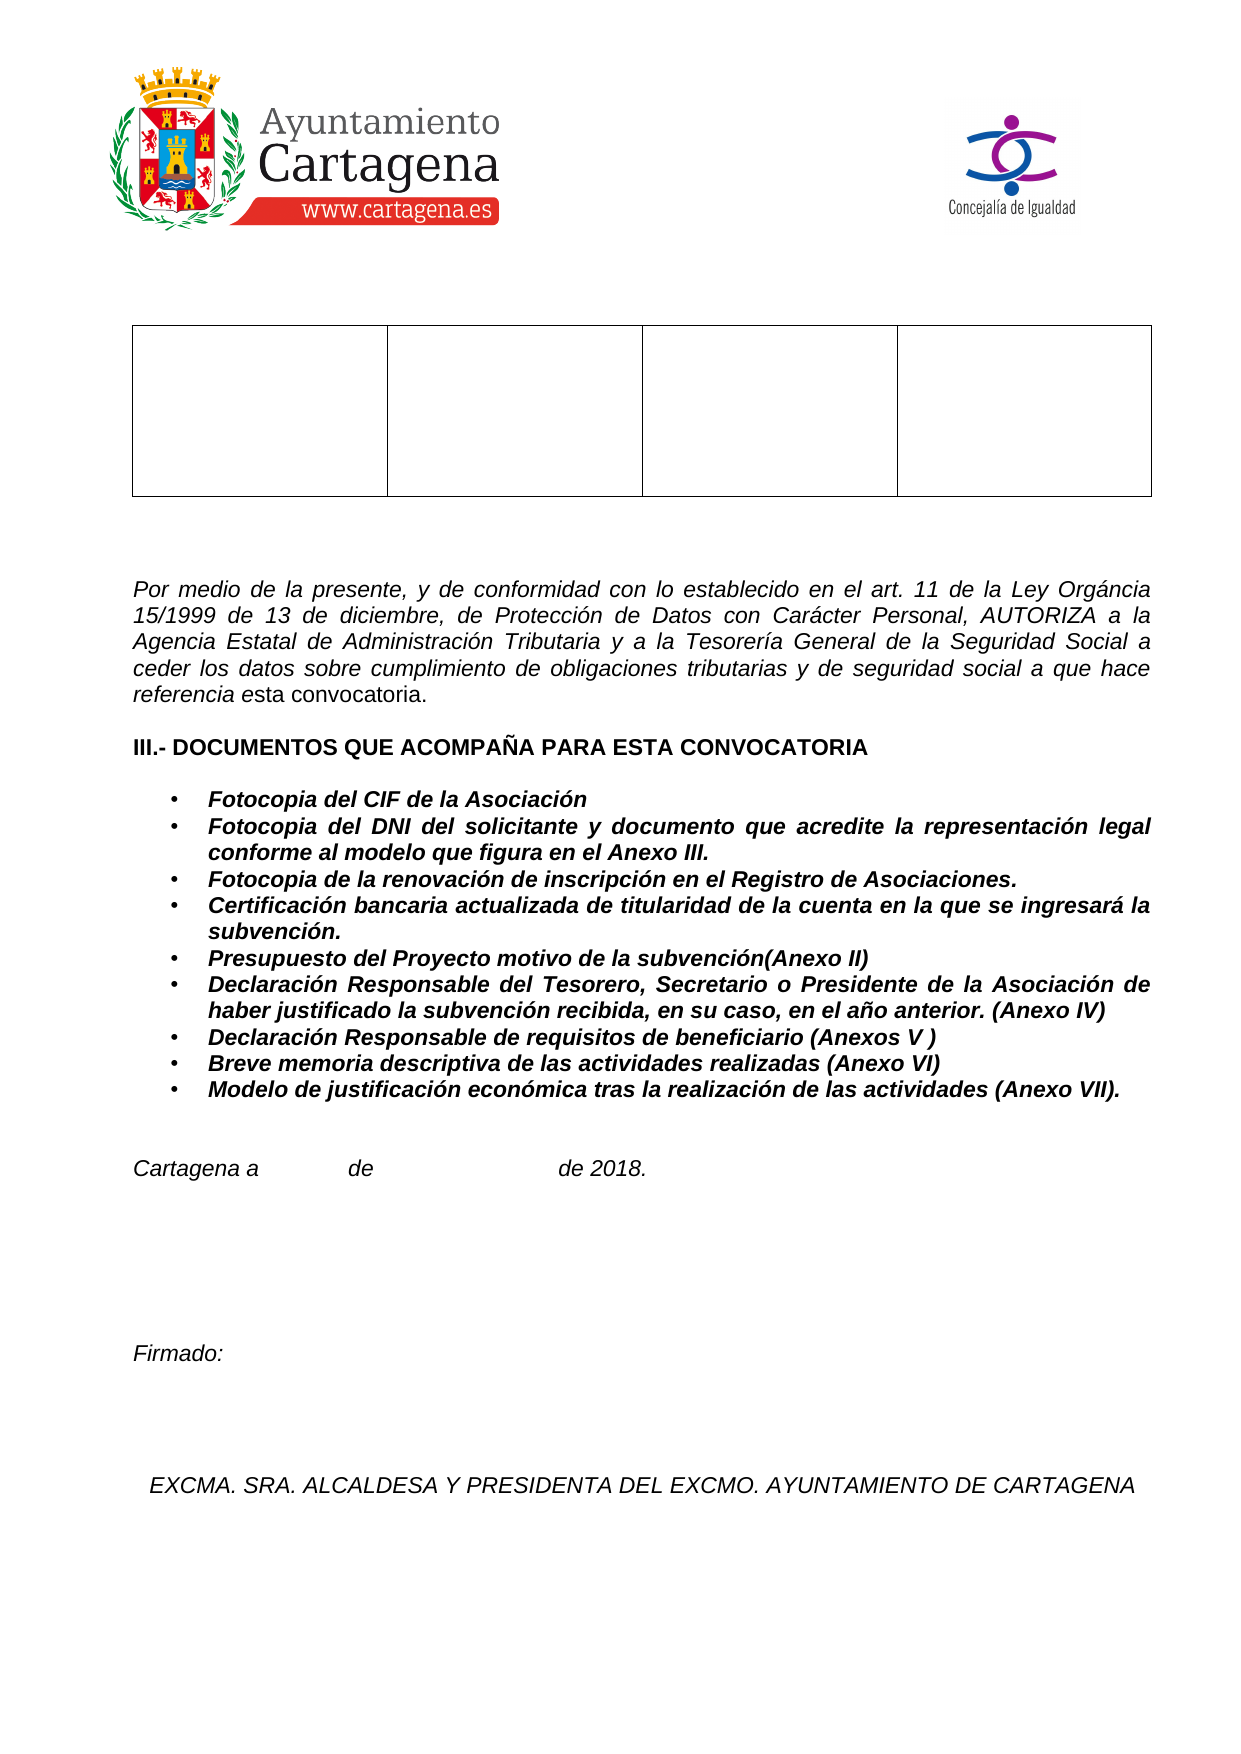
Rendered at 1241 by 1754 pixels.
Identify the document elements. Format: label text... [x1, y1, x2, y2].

list Modelo de justificación económica tras la realización de las actividades (Anexo VII). [170, 1076, 1152, 1103]
list Declaración Responsable de requisitos de beneficiario (Anexos V ) [170, 1024, 1152, 1050]
table_cell [133, 326, 387, 496]
list Presupuesto del Proyecto motivo de la subvención(Anexo II) [170, 944, 1152, 971]
picture [109, 66, 499, 231]
text III.- DOCUMENTOS QUE ACOMPAÑA PARA ESTA CONVOCATORIA [133, 734, 1152, 760]
text Por medio de la presente, y de conformidad con lo establecido en el art. 11 de la Ley Orgáncia 15/1999 de 13 de diciembre, de Protección de Datos con Carácter Personal, AUTORIZA a la Agencia Estatal de Administración Tributaria y a la Tesorería General de la Seguridad Social a ceder los datos sobre cumplimiento de obligaciones tributarias y de seguridad social a que hace referencia esta convocatoria. [133, 576, 1152, 707]
table_cell [388, 326, 642, 496]
list Declaración Responsable del Tesorero, Secretario o Presidente de la Asociación de haber justificado la subvención recibida, en su caso, en el año anterior. (Anexo IV) [170, 971, 1152, 1024]
picture [943, 97, 1081, 235]
list Certificación bancaria actualizada de titularidad de la cuenta en la que se ingresará la subvención. [170, 892, 1152, 944]
list Fotocopia del DNI del solicitante y documento que acredite la representación legal conforme al modelo que figura en el Anexo III. [170, 813, 1152, 866]
list Fotocopia del CIF de la Asociación [170, 786, 1152, 813]
list Breve memoria descriptiva de las actividades realizadas (Anexo VI) [170, 1050, 1152, 1076]
list Fotocopia de la renovación de inscripción en el Registro de Asociaciones. [170, 866, 1152, 892]
text Firmado: [133, 1340, 1152, 1366]
text Cartagena a de de 2018. [133, 1155, 1152, 1182]
table_cell [643, 326, 897, 496]
table_cell [898, 326, 1151, 496]
text EXCMA. SRA. ALCALDESA Y PRESIDENTA DEL EXCMO. AYUNTAMIENTO DE CARTAGENA [133, 1472, 1152, 1498]
